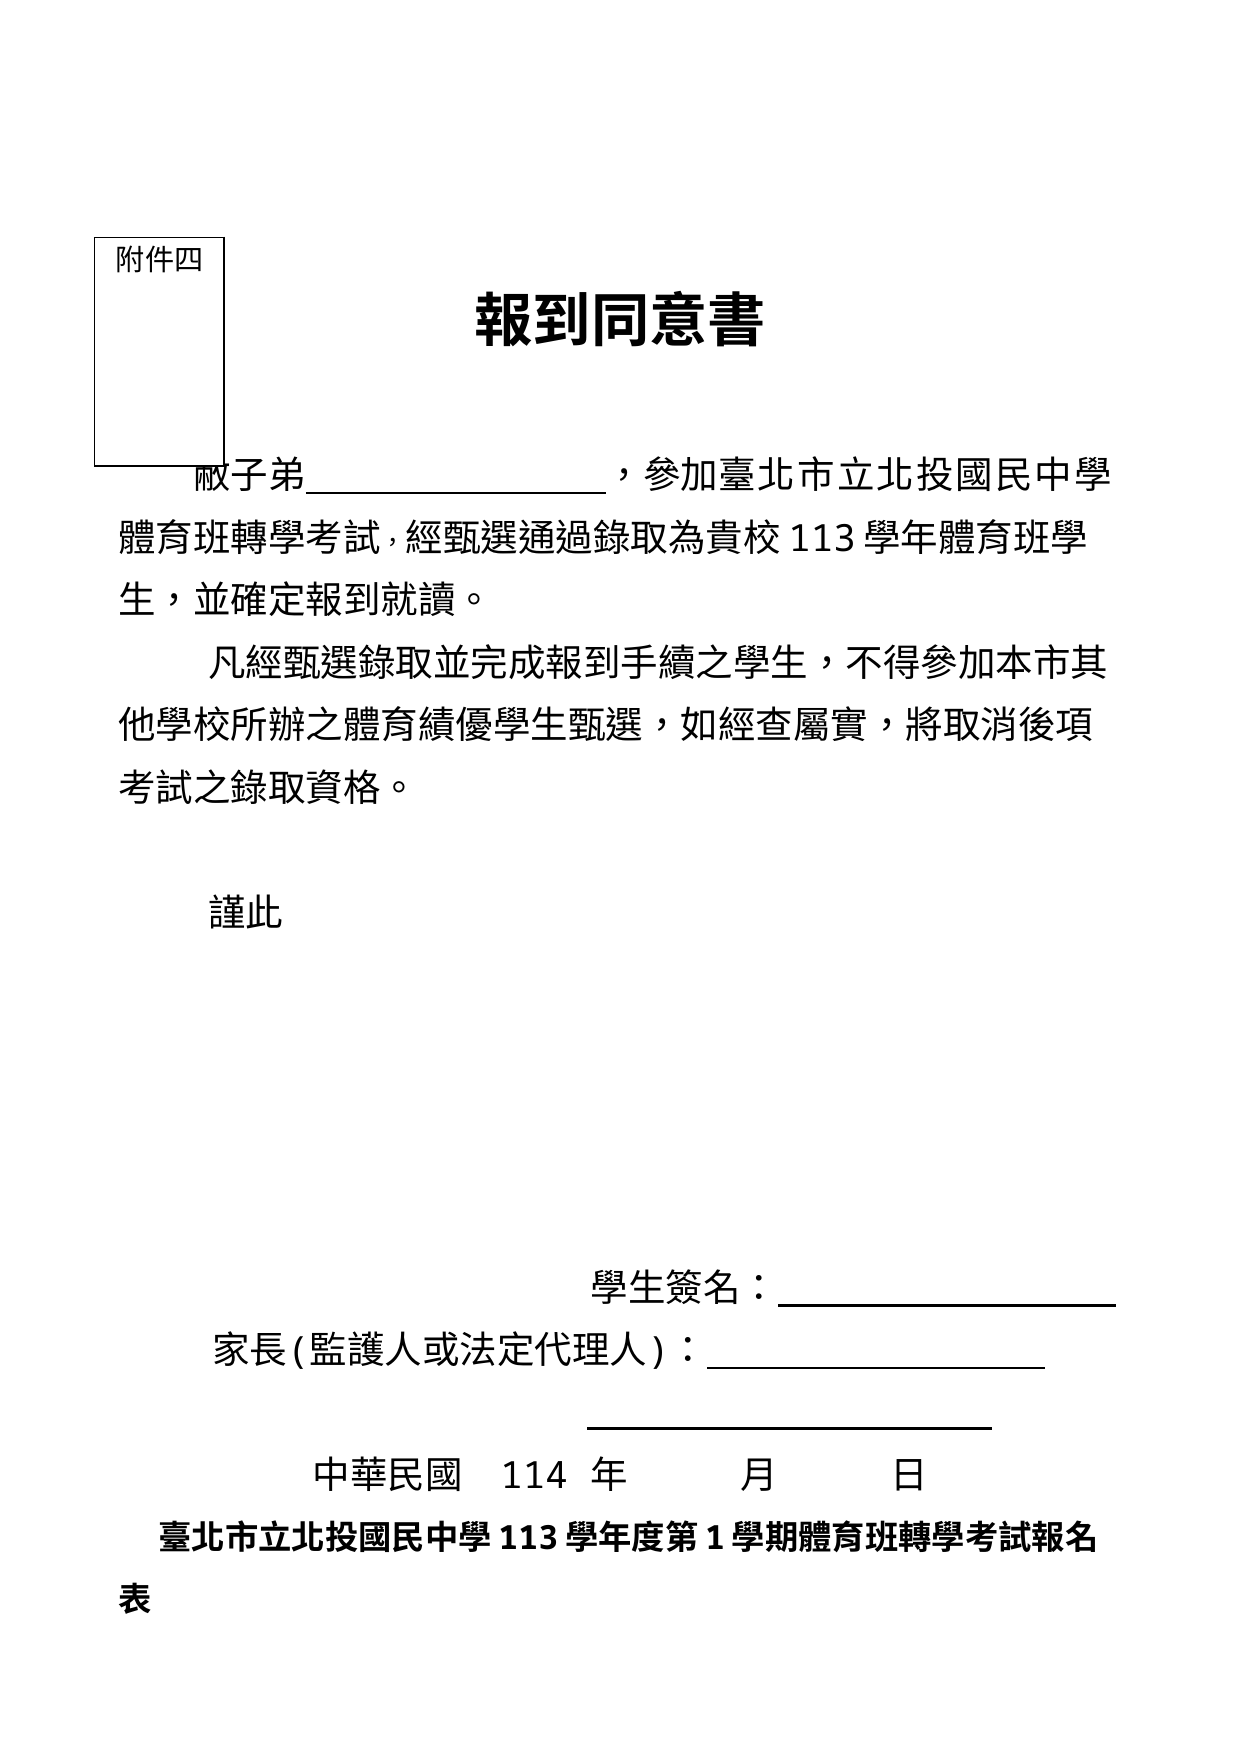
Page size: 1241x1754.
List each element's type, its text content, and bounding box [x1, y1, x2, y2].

text 謹此 [118, 868, 1122, 931]
text 學生簽名： [118, 1243, 1122, 1306]
text 臺北市立北投國民中學113學年度第1學期體育班轉學考試報名表 [118, 1493, 1122, 1618]
text 報到同意書 [225, 243, 1122, 368]
text [95, 238, 223, 465]
text 家長(監護人或法定代理人)： [118, 1306, 1122, 1368]
text 凡經甄選錄取並完成報到手續之學生，不得參加本市其他學校所辦之體育績優學生甄選，如經查屬實，將取消後項考試之錄取資格。 [118, 618, 1122, 806]
text 敝子弟 ，參加臺北市立北投國民中學 體育班轉學考試，經甄選通過錄取為貴校113學年體育班學生，並確定報到就讀。 [118, 431, 1122, 618]
text 附件四 [110, 246, 208, 277]
text 中華民國 114 年 月 日 [118, 1431, 1122, 1493]
